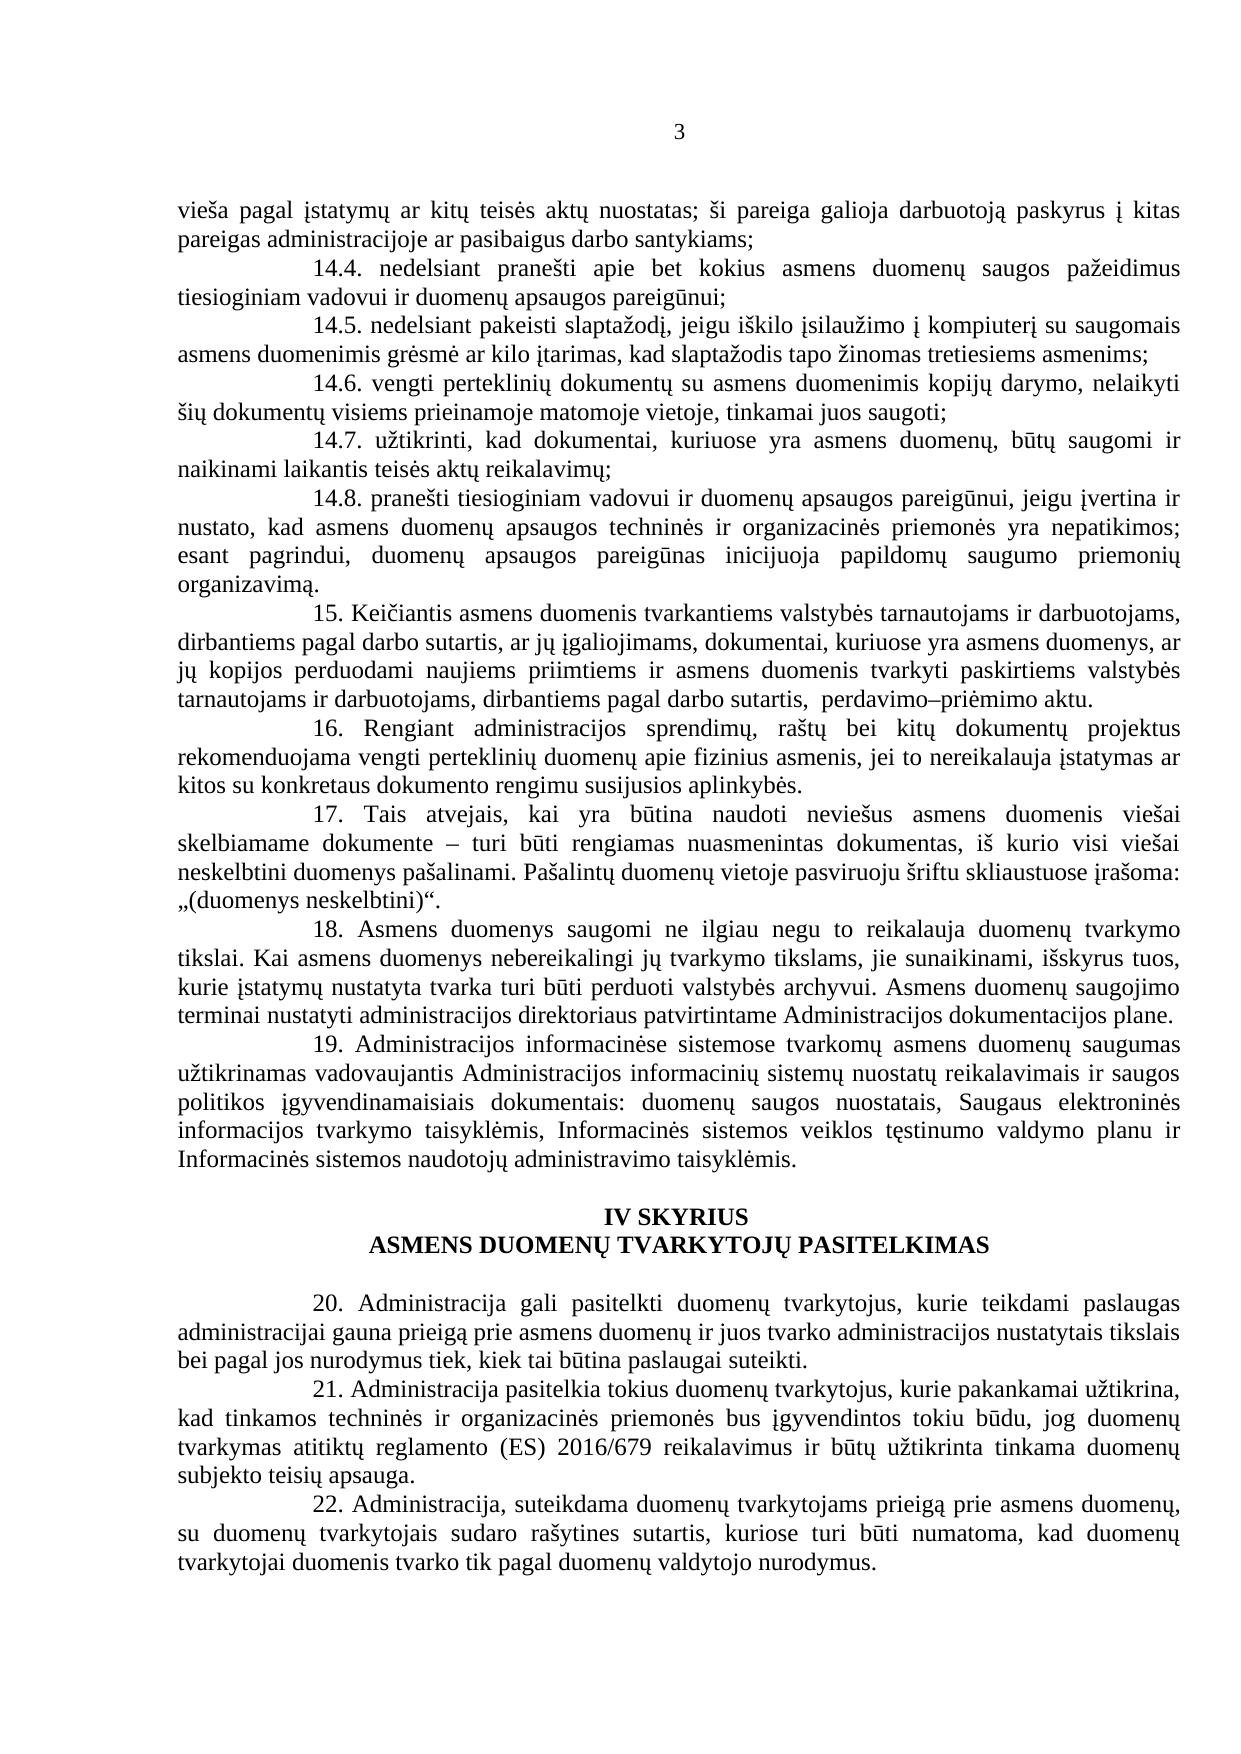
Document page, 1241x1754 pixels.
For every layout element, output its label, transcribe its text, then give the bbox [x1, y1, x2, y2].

text 22. Administracija, suteikdama duomenų tvarkytojams prieigą prie asmens duomenų, su duomenų tvarkytojais sudaro rašytines sutartis, kuriose turi būti numatoma, kad duomenų tvarkytojai duomenis tvarko tik pagal duomenų valdytojo nurodymus. [177, 1489, 1181, 1576]
text 19. Administracijos informacinėse sistemose tvarkomų asmens duomenų saugumas užtikrinamas vadovaujantis Administracijos informacinių sistemų nuostatų reikalavimais ir saugos politikos įgyvendinamaisiais dokumentais: duomenų saugos nuostatais, Saugaus elektroninės informacijos tvarkymo taisyklėmis, Informacinės sistemos veiklos tęstinumo valdymo planu ir Informacinės sistemos naudotojų administravimo taisyklėmis. [177, 1029, 1181, 1173]
text 20. Administracija gali pasitelkti duomenų tvarkytojus, kurie teikdami paslaugas administracijai gauna prieigą prie asmens duomenų ir juos tvarko administracijos nustatytais tikslais bei pagal jos nurodymus tiek, kiek tai būtina paslaugai suteikti. [177, 1288, 1181, 1374]
text 14.6. vengti perteklinių dokumentų su asmens duomenimis kopijų darymo, nelaikyti šių dokumentų visiems prieinamoje matomoje vietoje, tinkamai juos saugoti; [177, 368, 1181, 426]
text 14.4. nedelsiant pranešti apie bet kokius asmens duomenų saugos pažeidimus tiesioginiam vadovui ir duomenų apsaugos pareigūnui; [177, 253, 1181, 311]
text 14.8. pranešti tiesioginiam vadovui ir duomenų apsaugos pareigūnui, jeigu įvertina ir nustato, kad asmens duomenų apsaugos techninės ir organizacinės priemonės yra nepatikimos; esant pagrindui, duomenų apsaugos pareigūnas inicijuoja papildomų saugumo priemonių organizavimą. [177, 483, 1181, 598]
text IV SKYRIUS [177, 1202, 1181, 1231]
text 21. Administracija pasitelkia tokius duomenų tvarkytojus, kurie pakankamai užtikrina, kad tinkamos techninės ir organizacinės priemonės bus įgyvendintos tokiu būdu, jog duomenų tvarkymas atitiktų reglamento (ES) 2016/679 reikalavimus ir būtų užtikrinta tinkama duomenų subjekto teisių apsauga. [177, 1374, 1181, 1489]
text 14.5. nedelsiant pakeisti slaptažodį, jeigu iškilo įsilaužimo į kompiuterį su saugomais asmens duomenimis grėsmė ar kilo įtarimas, kad slaptažodis tapo žinomas tretiesiems asmenims; [177, 311, 1181, 368]
text 17. Tais atvejais, kai yra būtina naudoti neviešus asmens duomenis viešai skelbiamame dokumente – turi būti rengiamas nuasmenintas dokumentas, iš kurio visi viešai neskelbtini duomenys pašalinami. Pašalintų duomenų vietoje pasviruoju šriftu skliaustuose įrašoma: „(duomenys neskelbtini)“. [177, 799, 1181, 914]
text 18. Asmens duomenys saugomi ne ilgiau negu to reikalauja duomenų tvarkymo tikslai. Kai asmens duomenys nebereikalingi jų tvarkymo tikslams, jie sunaikinami, išskyrus tuos, kurie įstatymų nustatyta tvarka turi būti perduoti valstybės archyvui. Asmens duomenų saugojimo terminai nustatyti administracijos direktoriaus patvirtintame Administracijos dokumentacijos plane. [177, 914, 1181, 1029]
text vieša pagal įstatymų ar kitų teisės aktų nuostatas; ši pareiga galioja darbuotoją paskyrus į kitas pareigas administracijoje ar pasibaigus darbo santykiams; [177, 196, 1181, 253]
text 14.7. užtikrinti, kad dokumentai, kuriuose yra asmens duomenų, būtų saugomi ir naikinami laikantis teisės aktų reikalavimų; [177, 426, 1181, 483]
text 16. Rengiant administracijos sprendimų, raštų bei kitų dokumentų projektus rekomenduojama vengti perteklinių duomenų apie fizinius asmenis, jei to nereikalauja įstatymas ar kitos su konkretaus dokumento rengimu susijusios aplinkybės. [177, 713, 1181, 799]
text 15. Keičiantis asmens duomenis tvarkantiems valstybės tarnautojams ir darbuotojams, dirbantiems pagal darbo sutartis, ar jų įgaliojimams, dokumentai, kuriuose yra asmens duomenys, ar jų kopijos perduodami naujiems priimtiems ir asmens duomenis tvarkyti paskirtiems valstybės tarnautojams ir darbuotojams, dirbantiems pagal darbo sutartis, perdavimo–priėmimo aktu. [177, 598, 1181, 713]
text ASMENS DUOMENŲ TVARKYTOJŲ PASITELKIMAS [177, 1231, 1181, 1259]
